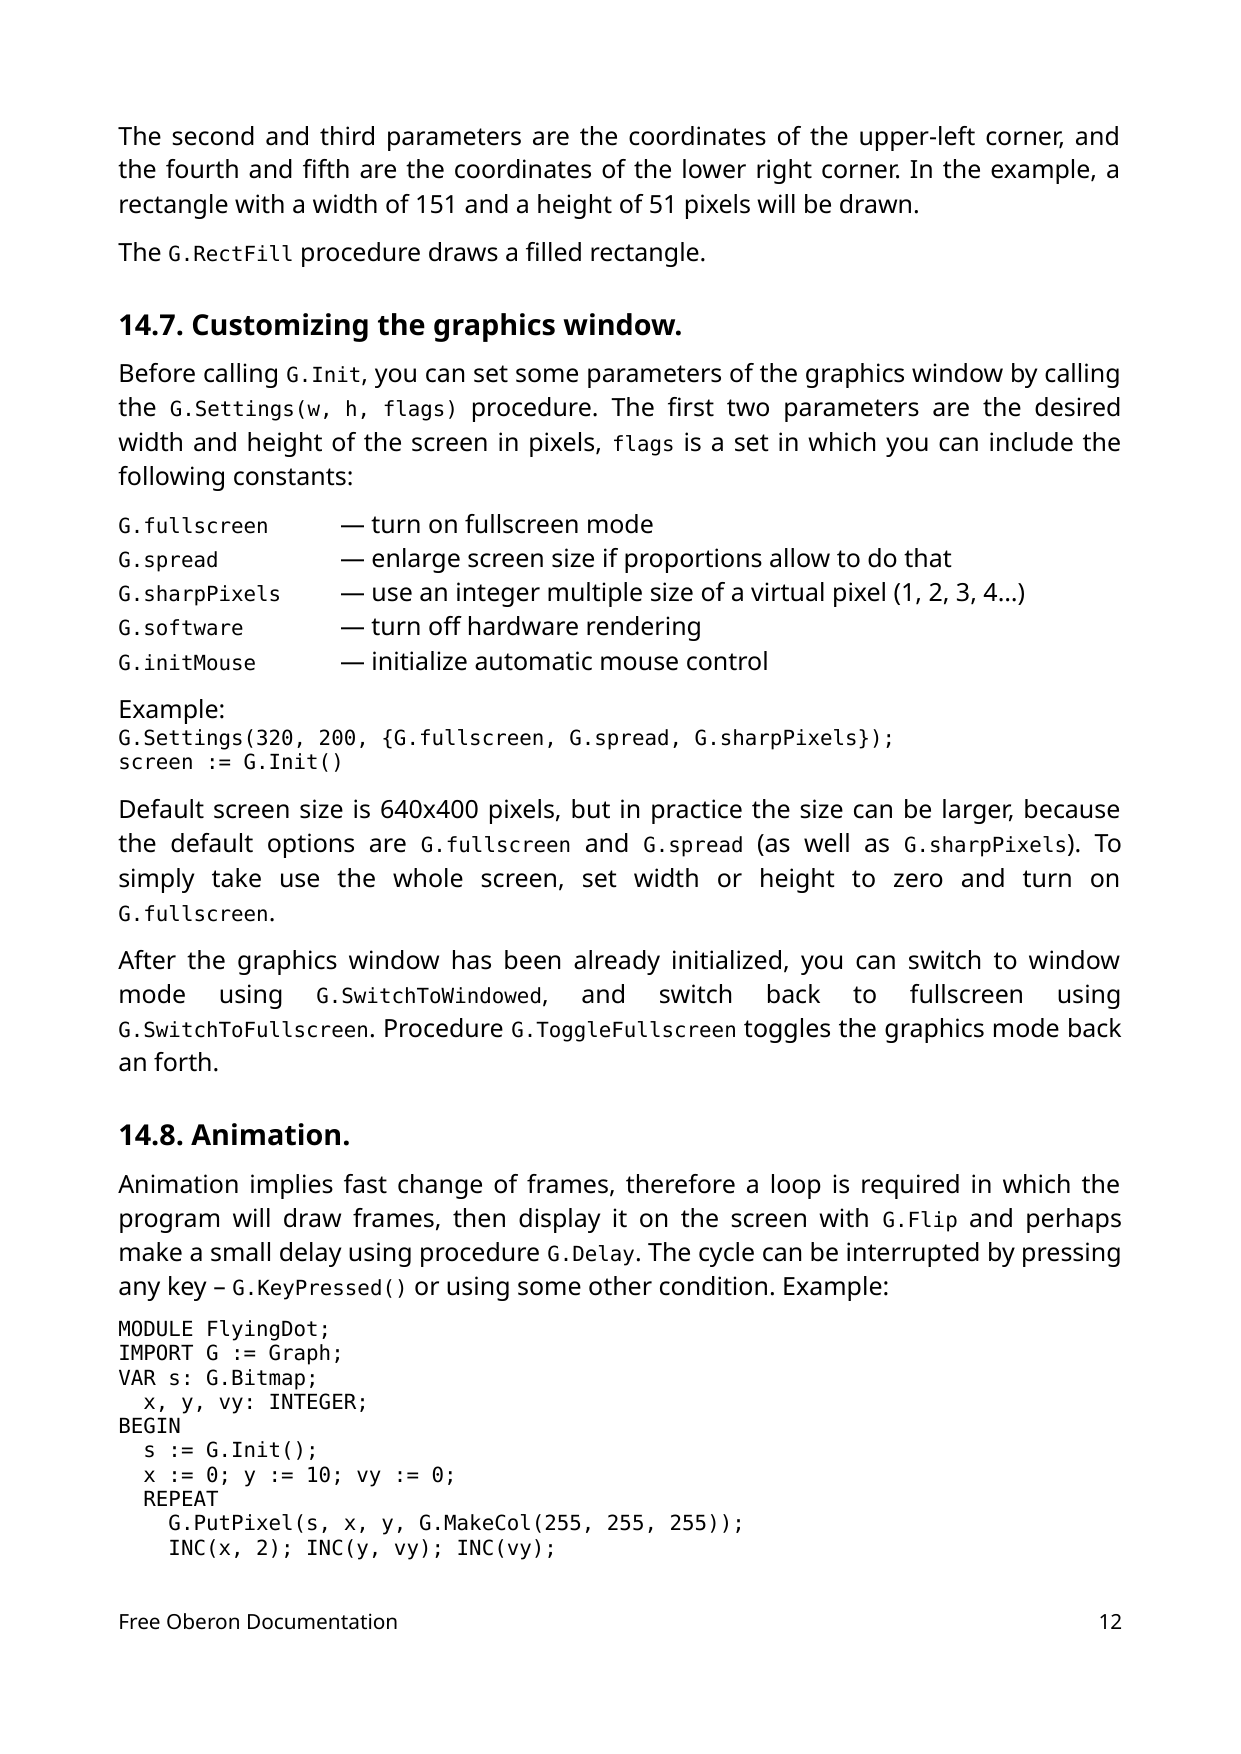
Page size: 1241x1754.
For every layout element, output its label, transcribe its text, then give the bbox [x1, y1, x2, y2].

text The second and third parameters are the coordinates of the upper-left corner, and the fourth and fifth are the coordinates of the lower right corner. In the example, a rectangle with a width of 151 and a height of 51 pixels will be drawn. [118, 118, 1122, 220]
text Example: [118, 692, 1122, 726]
text After the graphics window has been already initialized, you can switch to window mode using G.SwitchToWindowed, and switch back to fullscreen using G.SwitchToFullscreen. Procedure G.ToggleFullscreen toggles the graphics mode back an forth. [118, 943, 1122, 1079]
subtitle 14.7. Customizing the graphics window. [118, 304, 1122, 343]
text G.Settings(320, 200, {G.fullscreen, G.spread, G.sharpPixels}); screen := G.Init() [118, 726, 1122, 774]
text MODULE FlyingDot; IMPORT G := Graph; VAR s: G.Bitmap; x, y, vy: INTEGER; BEGIN s := G.Init(); x := 0; y := 10; vy := 0; REPEAT G.PutPixel(s, x, y, G.MakeCol(255, 255, 255)); INC(x, 2); INC(y, vy); INC(vy); [118, 1317, 1122, 1560]
text Default screen size is 640x400 pixels, but in practice the size can be larger, because the default options are G.fullscreen and G.spread (as well as G.sharpPixels). To simply take use the whole screen, set width or height to zero and turn on G.fullscreen. [118, 792, 1122, 928]
subtitle 14.8. Animation. [118, 1114, 1122, 1154]
text Animation implies fast change of frames, therefore a loop is required in which the program will draw frames, then display it on the screen with G.Flip and perhaps make a small delay using procedure G.Delay. The cycle can be interrupted by pressing any key – G.KeyPressed() or using some other condition. Example: [118, 1166, 1122, 1302]
text G.fullscreen — turn on fullscreen mode G.spread — enlarge screen size if proportions allow to do that G.sharpPixels — use an integer multiple size of a virtual pixel (1, 2, 3, 4…) G.software — turn off hardware rendering G.initMouse — initialize automatic mouse control [118, 507, 1122, 677]
text Before calling G.Init, you can set some parameters of the graphics window by calling the G.Settings(w, h, flags) procedure. The first two parameters are the desired width and height of the screen in pixels, flags is a set in which you can include the following constants: [118, 356, 1122, 492]
text The G.RectFill procedure draws a filled rectangle. [118, 235, 1122, 269]
